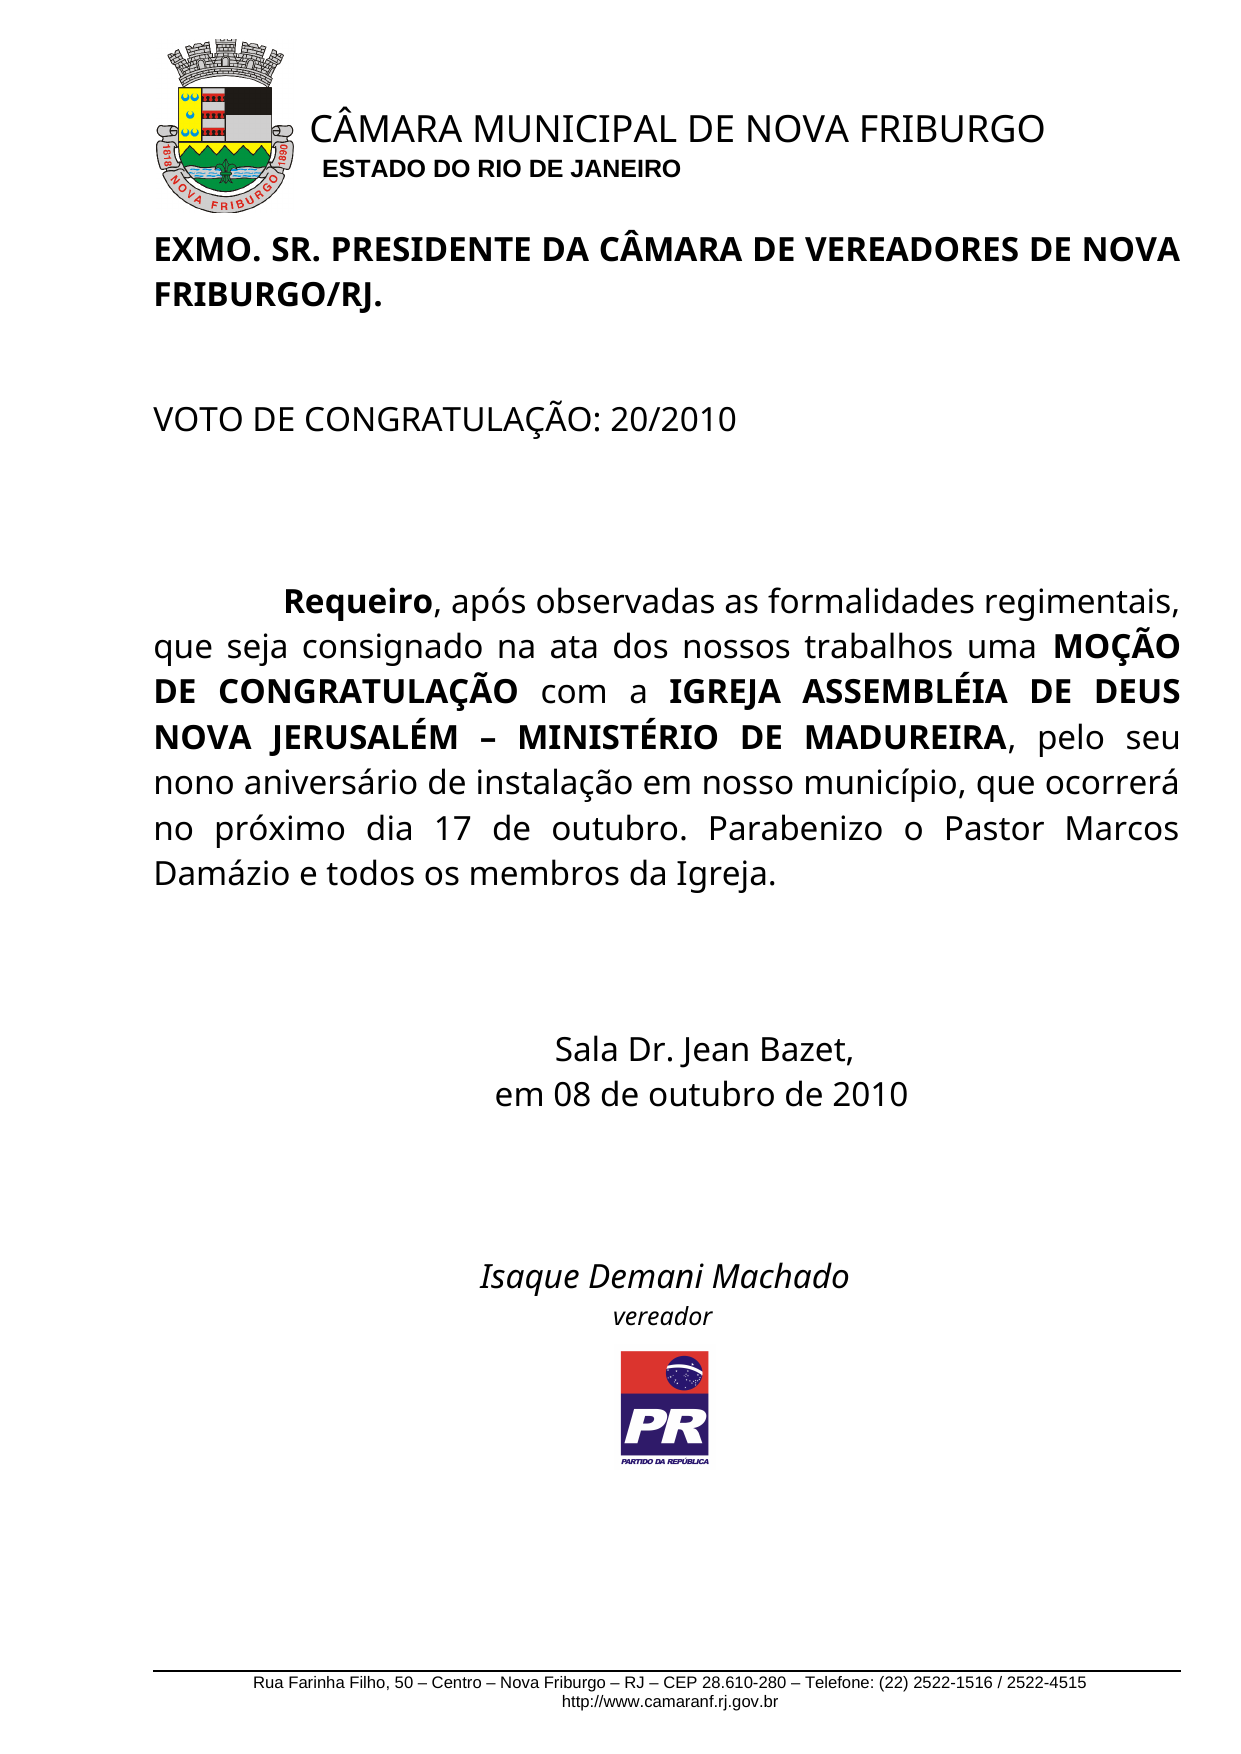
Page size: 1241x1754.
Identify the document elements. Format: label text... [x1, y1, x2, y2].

text Isaque Demani Machado [153, 1253, 1181, 1298]
text vereador [153, 1298, 1181, 1332]
text EXMO. SR. PRESIDENTE DA CÂMARA DE VEREADORES DE NOVA FRIBURGO/RJ. [153, 226, 1181, 316]
text VOTO DE CONGRATULAÇÃO: 20/2010 [153, 396, 1181, 441]
picture [614, 1344, 716, 1470]
text em 08 de outubro de 2010 [153, 1071, 1181, 1117]
list Sala Dr. Jean Bazet, [191, 1026, 1181, 1071]
text Requeiro, após observadas as formalidades regimentais, que seja consignado na ata dos nossos trabalhos uma MOÇÃO DE CONGRATULAÇÃO com a IGREJA ASSEMBLÉIA DE DEUS NOVA JERUSALÉM – MINISTÉRIO DE MADUREIRA, pelo seu nono aniversário de instalação em nosso município, que ocorrerá no próximo dia 17 de outubro. Parabenizo o Pastor Marcos Damázio e todos os membros da Igreja. [153, 577, 1181, 895]
